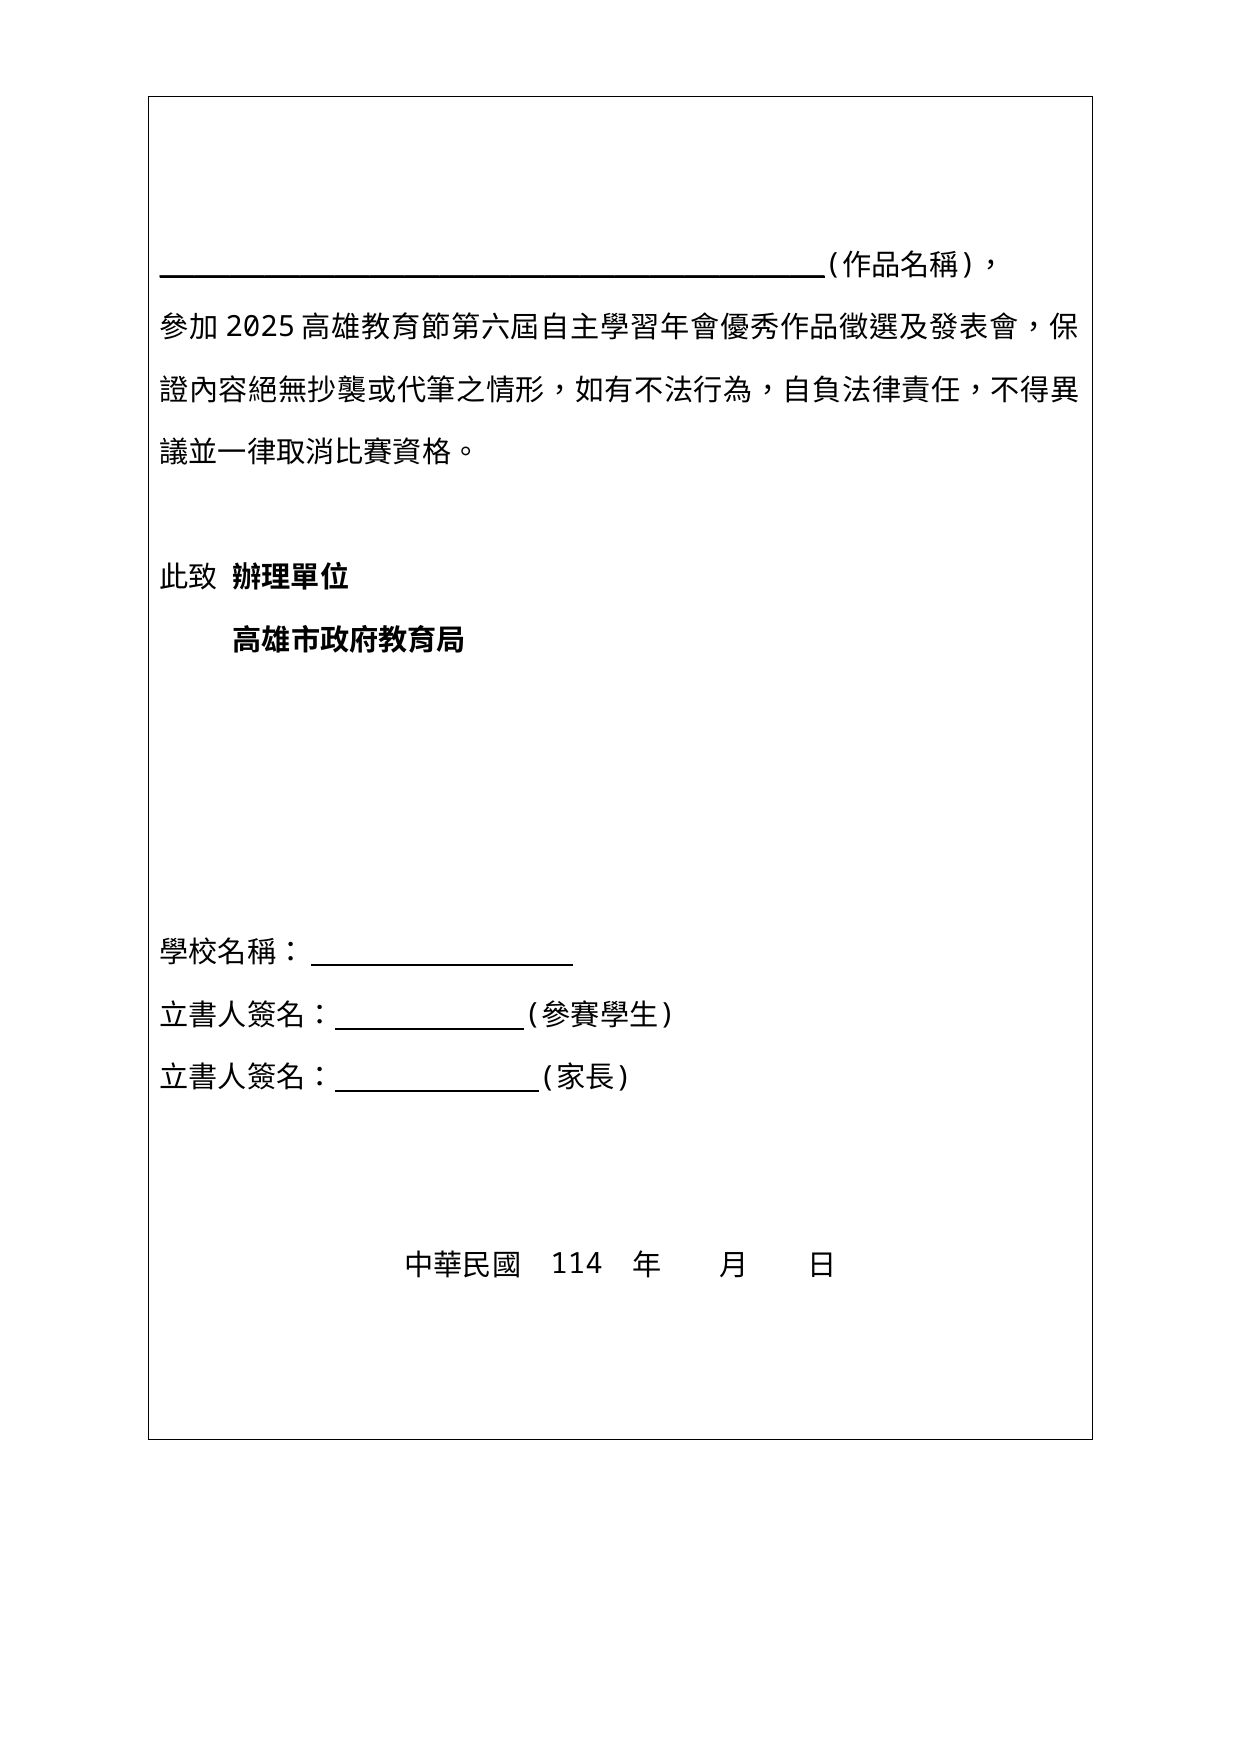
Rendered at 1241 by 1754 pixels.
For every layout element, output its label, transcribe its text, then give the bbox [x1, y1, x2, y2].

table_header ______________________________________(作品名稱)， 參加2025高雄教育節第六屆自主學習年會優秀作品徵選及發表會，保證內容絕無抄襲或代筆之情形，如有不法行為，自負法律責任，不得異議並一律取消比賽資格。 此致 辦理單位 高雄市政府教育局 學校名稱： 立書人簽名： (參賽學生) 立書人簽名： (家長) 中華民國 114 年 月 日 [149, 97, 1092, 1438]
